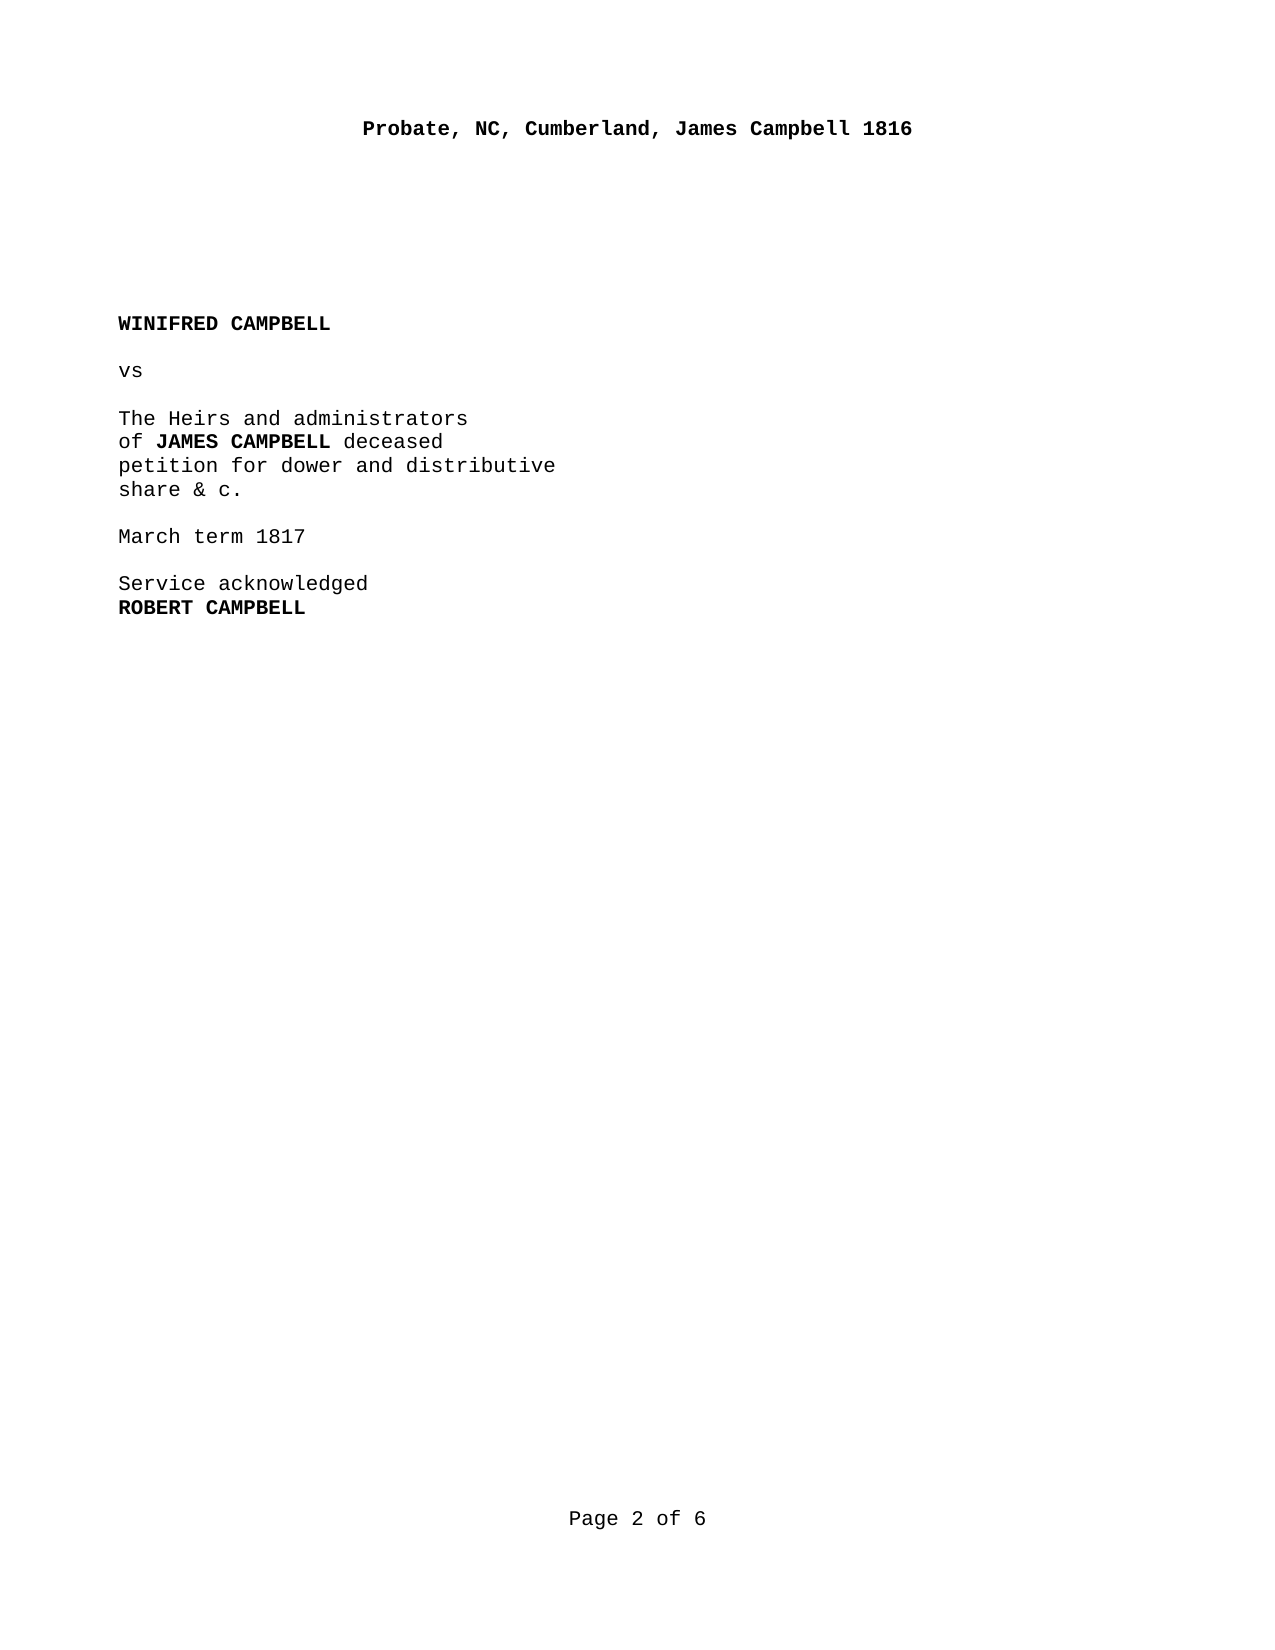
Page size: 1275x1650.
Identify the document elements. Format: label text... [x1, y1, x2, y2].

text Robert Campbell [118, 597, 1157, 621]
text vs [118, 360, 1157, 384]
text The Heirs and administrators [118, 408, 1157, 431]
text Service acknowledged [118, 573, 1157, 597]
text of James Campbell deceased [118, 431, 1157, 455]
text petition for dower and distributive [118, 455, 1157, 479]
text March term 1817 [118, 526, 1157, 549]
text Winifred Campbell [118, 313, 1157, 337]
text share & c. [118, 479, 1157, 502]
